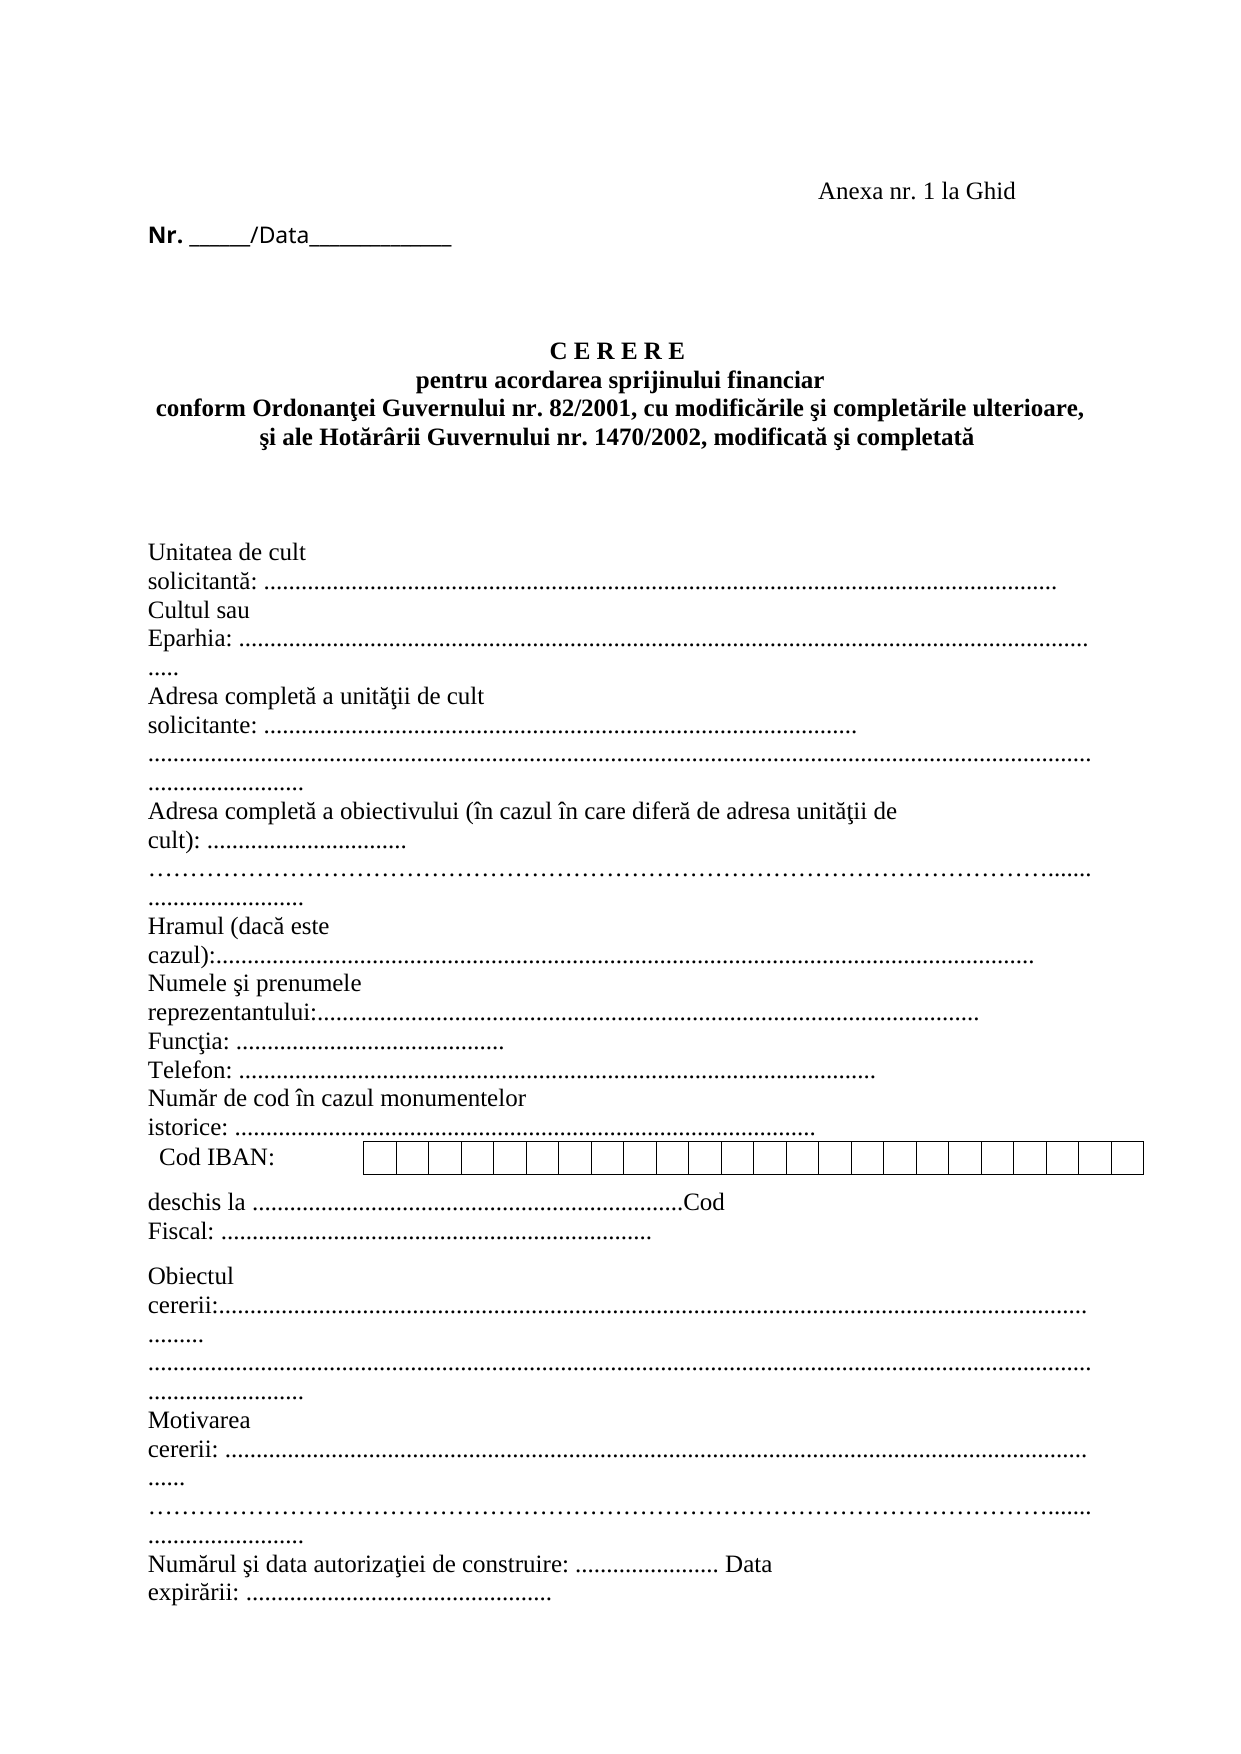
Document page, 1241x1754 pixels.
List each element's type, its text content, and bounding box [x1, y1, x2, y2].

text ………………………………………………………………………………………………................................ [148, 853, 1093, 911]
table_header [949, 1142, 981, 1173]
text Unitatea de cult solicitantă: ............................................................................................................................... [148, 537, 1093, 595]
text Adresa completă a obiectivului (în cazul în care diferă de adresa unităţii de cult): ................................ [148, 796, 1093, 853]
table_header [624, 1142, 656, 1173]
text C E R E R E [148, 336, 1093, 365]
table_header [462, 1142, 493, 1173]
text ………………………………………………………………………………………………................................ [148, 1491, 1093, 1549]
table_header [689, 1142, 721, 1173]
table_header [429, 1142, 461, 1173]
table_header [527, 1142, 558, 1173]
text conform Ordonanţei Guvernului nr. 82/2001, cu modificările şi completările ulterioare, şi ale Hotărârii Guvernului nr. 1470/2002, modificată şi completată [148, 393, 1093, 451]
table_header [1014, 1142, 1046, 1173]
text Număr de cod în cazul monumentelor istorice: ............................................................................................. [148, 1083, 1093, 1141]
text Motivarea cererii: ................................................................................................................................................ [148, 1405, 1093, 1491]
table_header [657, 1142, 688, 1173]
table_header [884, 1142, 916, 1173]
table_header [754, 1142, 786, 1173]
text ................................................................................................................................................................................ [148, 738, 1093, 796]
table_header [787, 1142, 818, 1173]
table_header [559, 1142, 591, 1173]
text Numele şi prenumele reprezentantului:.......................................................................................................... [148, 968, 1093, 1026]
text Anexa nr. 1 la Ghid [148, 176, 1093, 205]
text Funcţia: ........................................... Telefon: ...................................................................................................... [148, 1026, 1093, 1083]
table_header [852, 1142, 883, 1173]
table_header [397, 1142, 428, 1173]
text Hramul (dacă este cazul):................................................................................................................................... [148, 911, 1093, 968]
text Adresa completă a unităţii de cult solicitante: ............................................................................................... [148, 681, 1093, 738]
text ................................................................................................................................................................................ [148, 1347, 1093, 1405]
text Nr. ______/Data______________ [148, 219, 1093, 251]
text Cultul sau Eparhia: ............................................................................................................................................. [148, 595, 1093, 681]
table_header [592, 1142, 623, 1173]
table_header [494, 1142, 526, 1173]
table_header [1112, 1142, 1143, 1173]
text Numărul şi data autorizaţiei de construire: ....................... Data expirării: ................................................. [148, 1549, 1093, 1606]
table_header [819, 1142, 851, 1173]
text deschis la .....................................................................Cod Fiscal: ..................................................................... [148, 1187, 1093, 1244]
text Obiectul cererii:.................................................................................................................................................... [148, 1261, 1093, 1347]
table_header [982, 1142, 1013, 1173]
table_header [364, 1142, 396, 1173]
table_header [1047, 1142, 1078, 1173]
table_header [331, 1141, 363, 1173]
table_header Cod IBAN: [148, 1141, 331, 1173]
text pentru acordarea sprijinului financiar [148, 365, 1093, 393]
table_header [917, 1142, 948, 1173]
table_header [722, 1142, 753, 1173]
table_header [1079, 1142, 1111, 1173]
